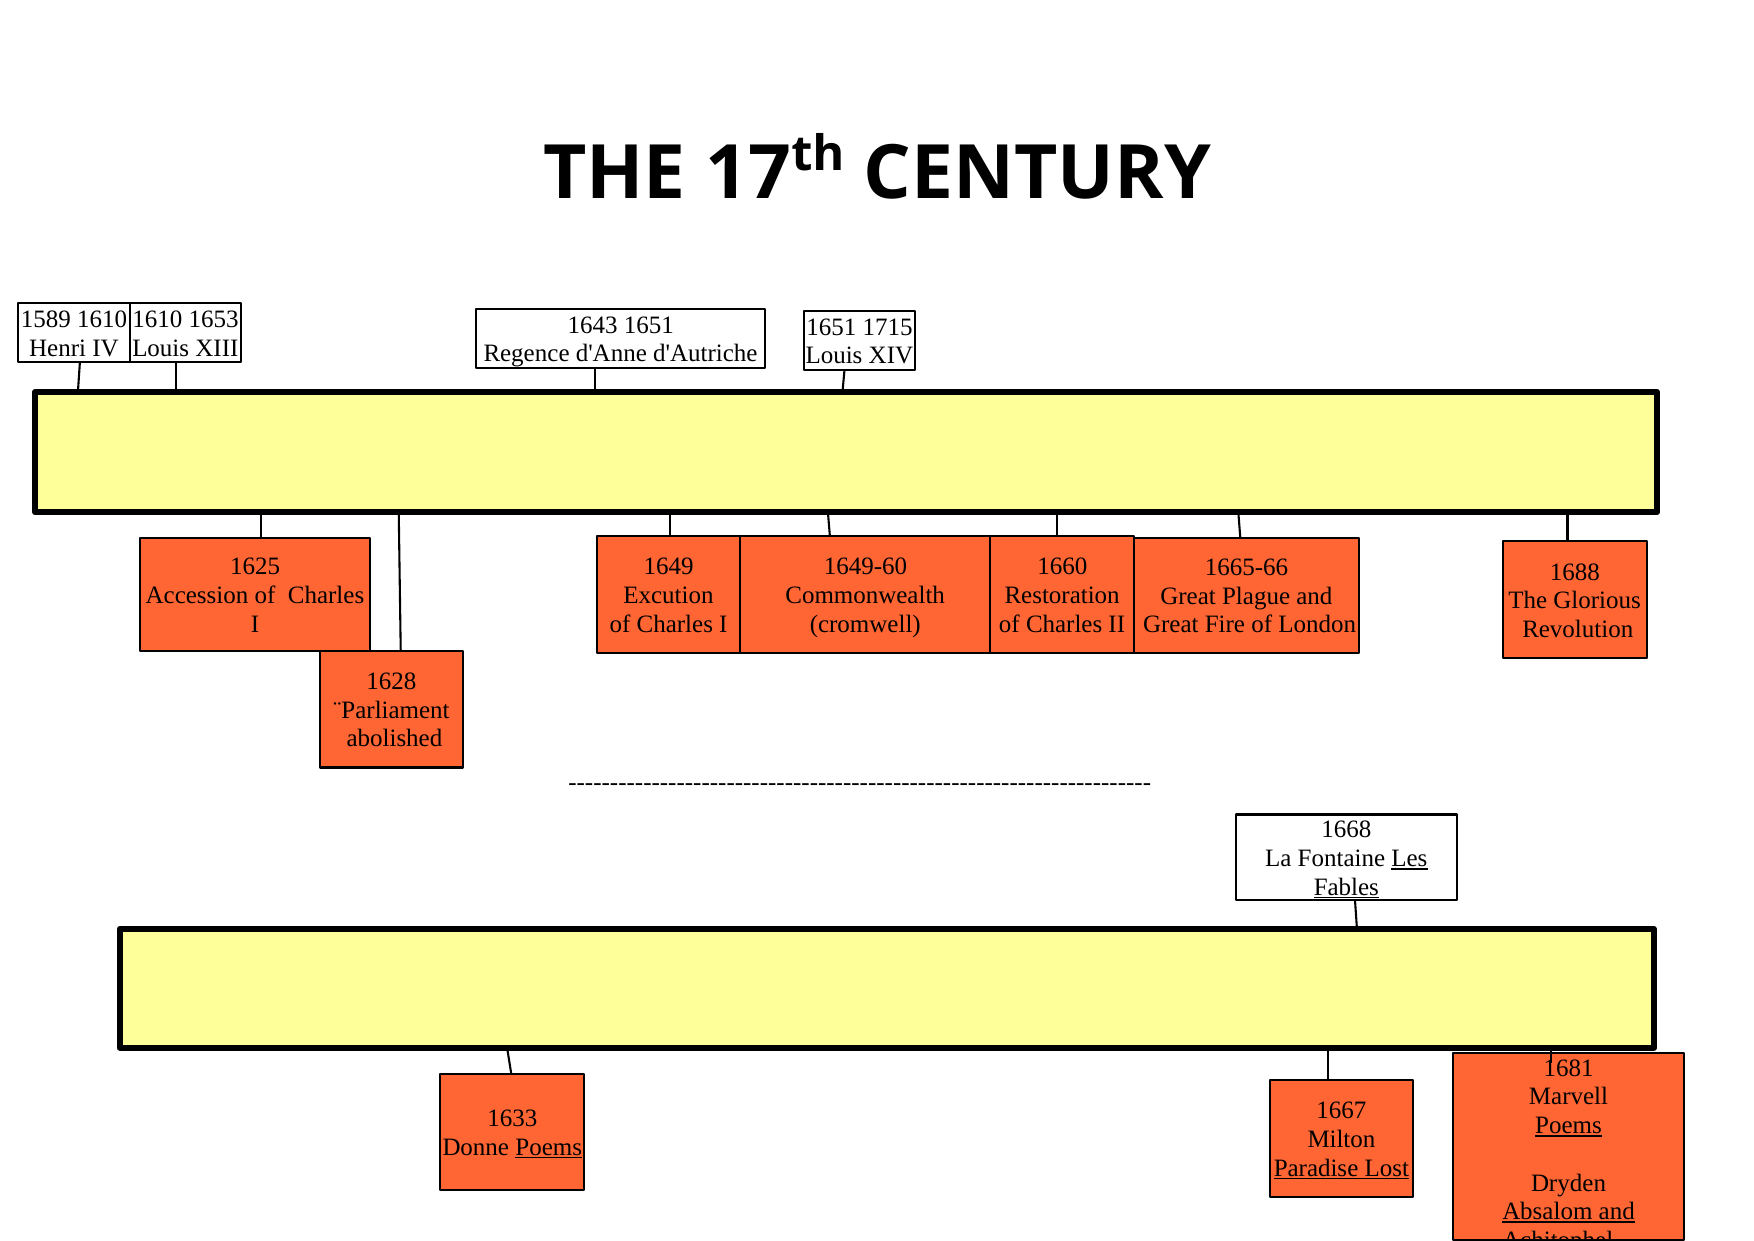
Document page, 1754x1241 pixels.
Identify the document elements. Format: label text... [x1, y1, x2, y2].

text ---------------------------------------------------------------------- [118, 767, 1636, 795]
text THE 17th CENTURY [118, 118, 1636, 220]
